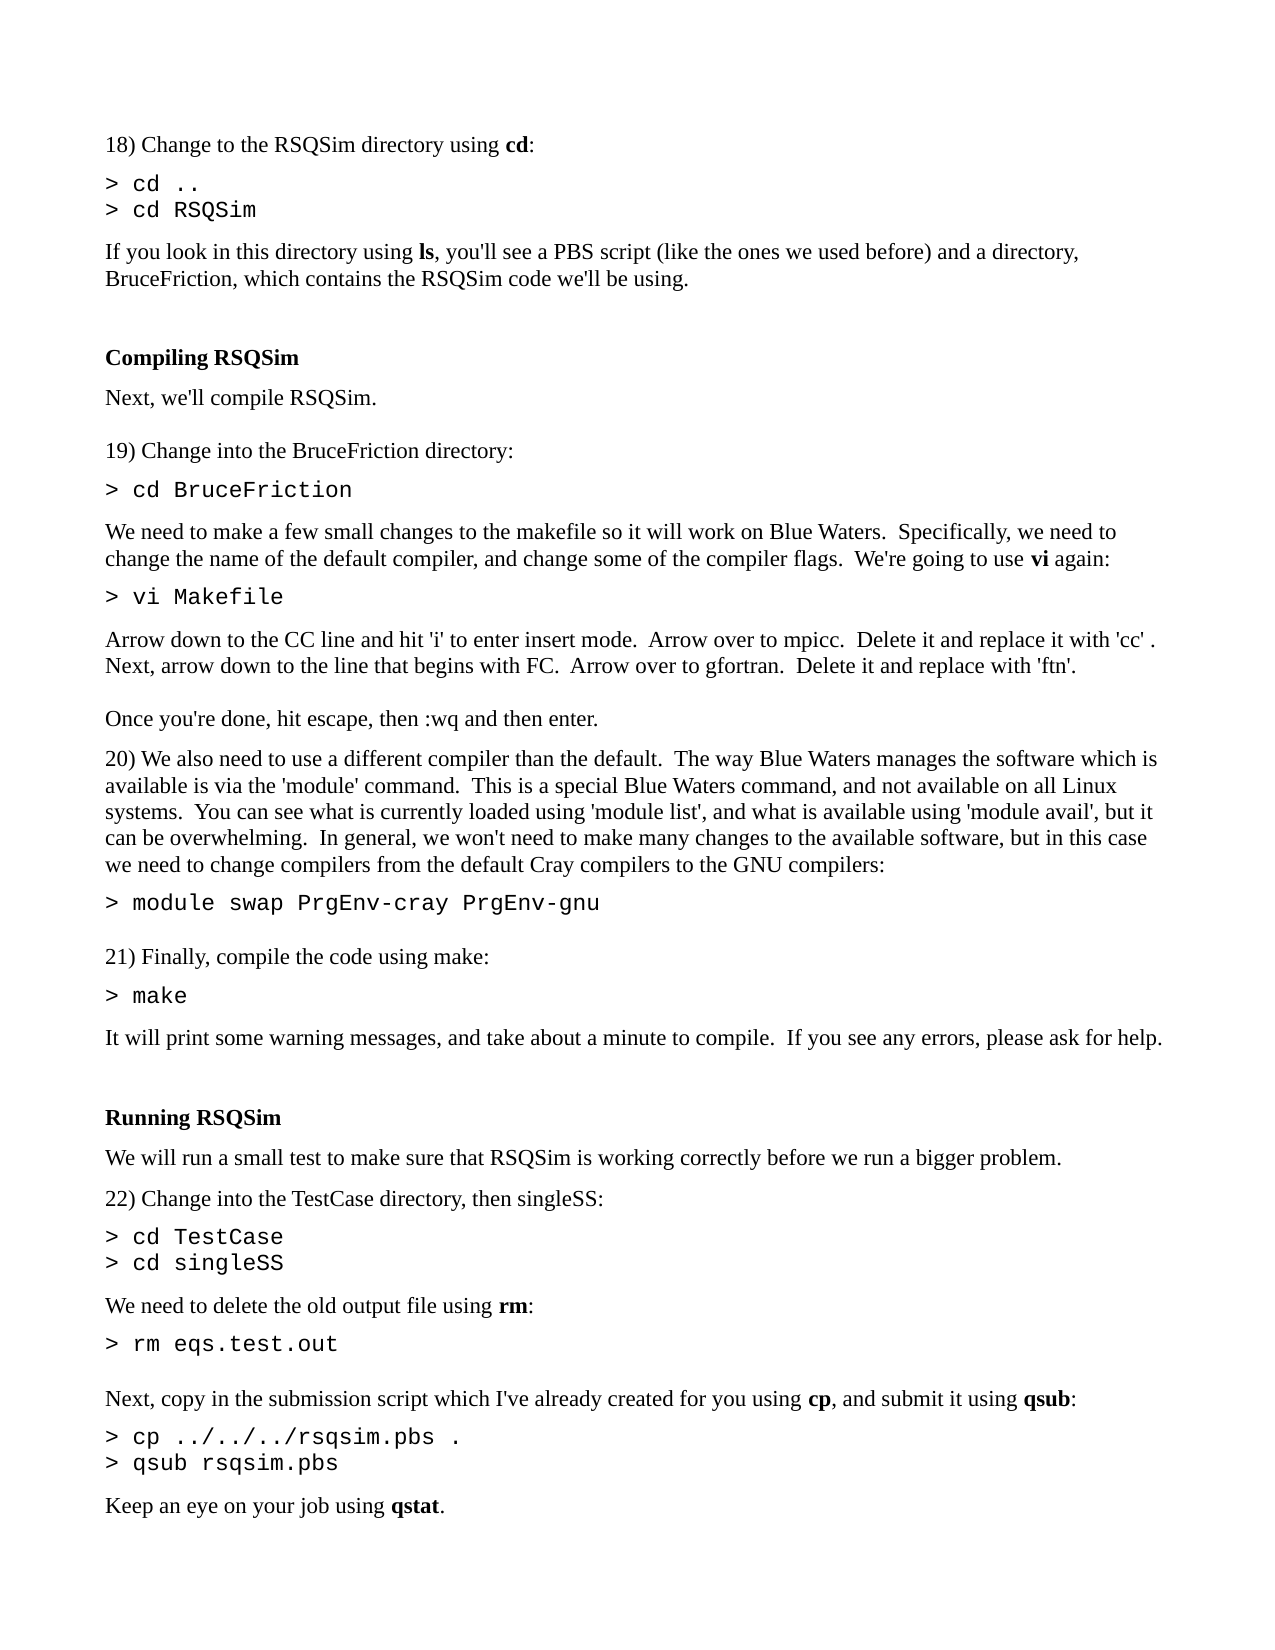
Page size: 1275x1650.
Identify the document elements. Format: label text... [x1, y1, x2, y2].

text Arrow down to the CC line and hit 'i' to enter insert mode. Arrow over to mpicc. Delete it and replace it with 'cc' . Next, arrow down to the line that begins with FC. Arrow over to gfortran. Delete it and replace with 'ftn'. [105, 626, 1170, 678]
text > cd TestCase [105, 1226, 1170, 1252]
text 18) Change to the RSQSim directory using cd: [105, 131, 1170, 158]
text 21) Finally, compile the code using make: [105, 943, 1170, 970]
text > cd .. [105, 172, 1170, 198]
text > cp ../../../rsqsim.pbs . [105, 1426, 1170, 1452]
text > vi Makefile [105, 585, 1170, 611]
text > qsub rsqsim.pbs [105, 1452, 1170, 1478]
text > cd BruceFriction [105, 478, 1170, 504]
text Next, we'll compile RSQSim. [105, 384, 1170, 411]
text > module swap PrgEnv-cray PrgEnv-gnu [105, 892, 1170, 917]
text We need to make a few small changes to the makefile so it will work on Blue Waters. Specifically, we need to change the name of the default compiler, and change some of the compiler flags. We're going to use vi again: [105, 518, 1170, 571]
text Keep an eye on your job using qstat. [105, 1492, 1170, 1518]
text If you look in this directory using ls, you'll see a PBS script (like the ones we used before) and a directory, BruceFriction, which contains the RSQSim code we'll be using. [105, 238, 1170, 291]
text Compiling RSQSim [105, 344, 1170, 370]
text It will print some warning messages, and take about a minute to compile. If you see any errors, please ask for help. [105, 1024, 1170, 1051]
text We need to delete the old output file using rm: [105, 1292, 1170, 1318]
text Running RSQSim [105, 1103, 1170, 1130]
text 22) Change into the TestCase directory, then singleSS: [105, 1185, 1170, 1211]
text Next, copy in the submission script which I've already created for you using cp, and submit it using qsub: [105, 1385, 1170, 1411]
text We will run a small test to make sure that RSQSim is working correctly before we run a bigger problem. [105, 1144, 1170, 1171]
text 20) We also need to use a different compiler than the default. The way Blue Waters manages the software which is available is via the 'module' command. This is a special Blue Waters command, and not available on all Linux systems. You can see what is currently loaded using 'module list', and what is available using 'module avail', but it can be overwhelming. In general, we won't need to make many changes to the available software, but in this case we need to change compilers from the default Cray compilers to the GNU compilers: [105, 745, 1170, 877]
text Once you're done, hit escape, then :wq and then enter. [105, 705, 1170, 731]
text 19) Change into the BruceFriction directory: [105, 437, 1170, 463]
text > rm eqs.test.out [105, 1333, 1170, 1359]
text > make [105, 984, 1170, 1010]
text > cd RSQSim [105, 198, 1170, 224]
text > cd singleSS [105, 1252, 1170, 1278]
